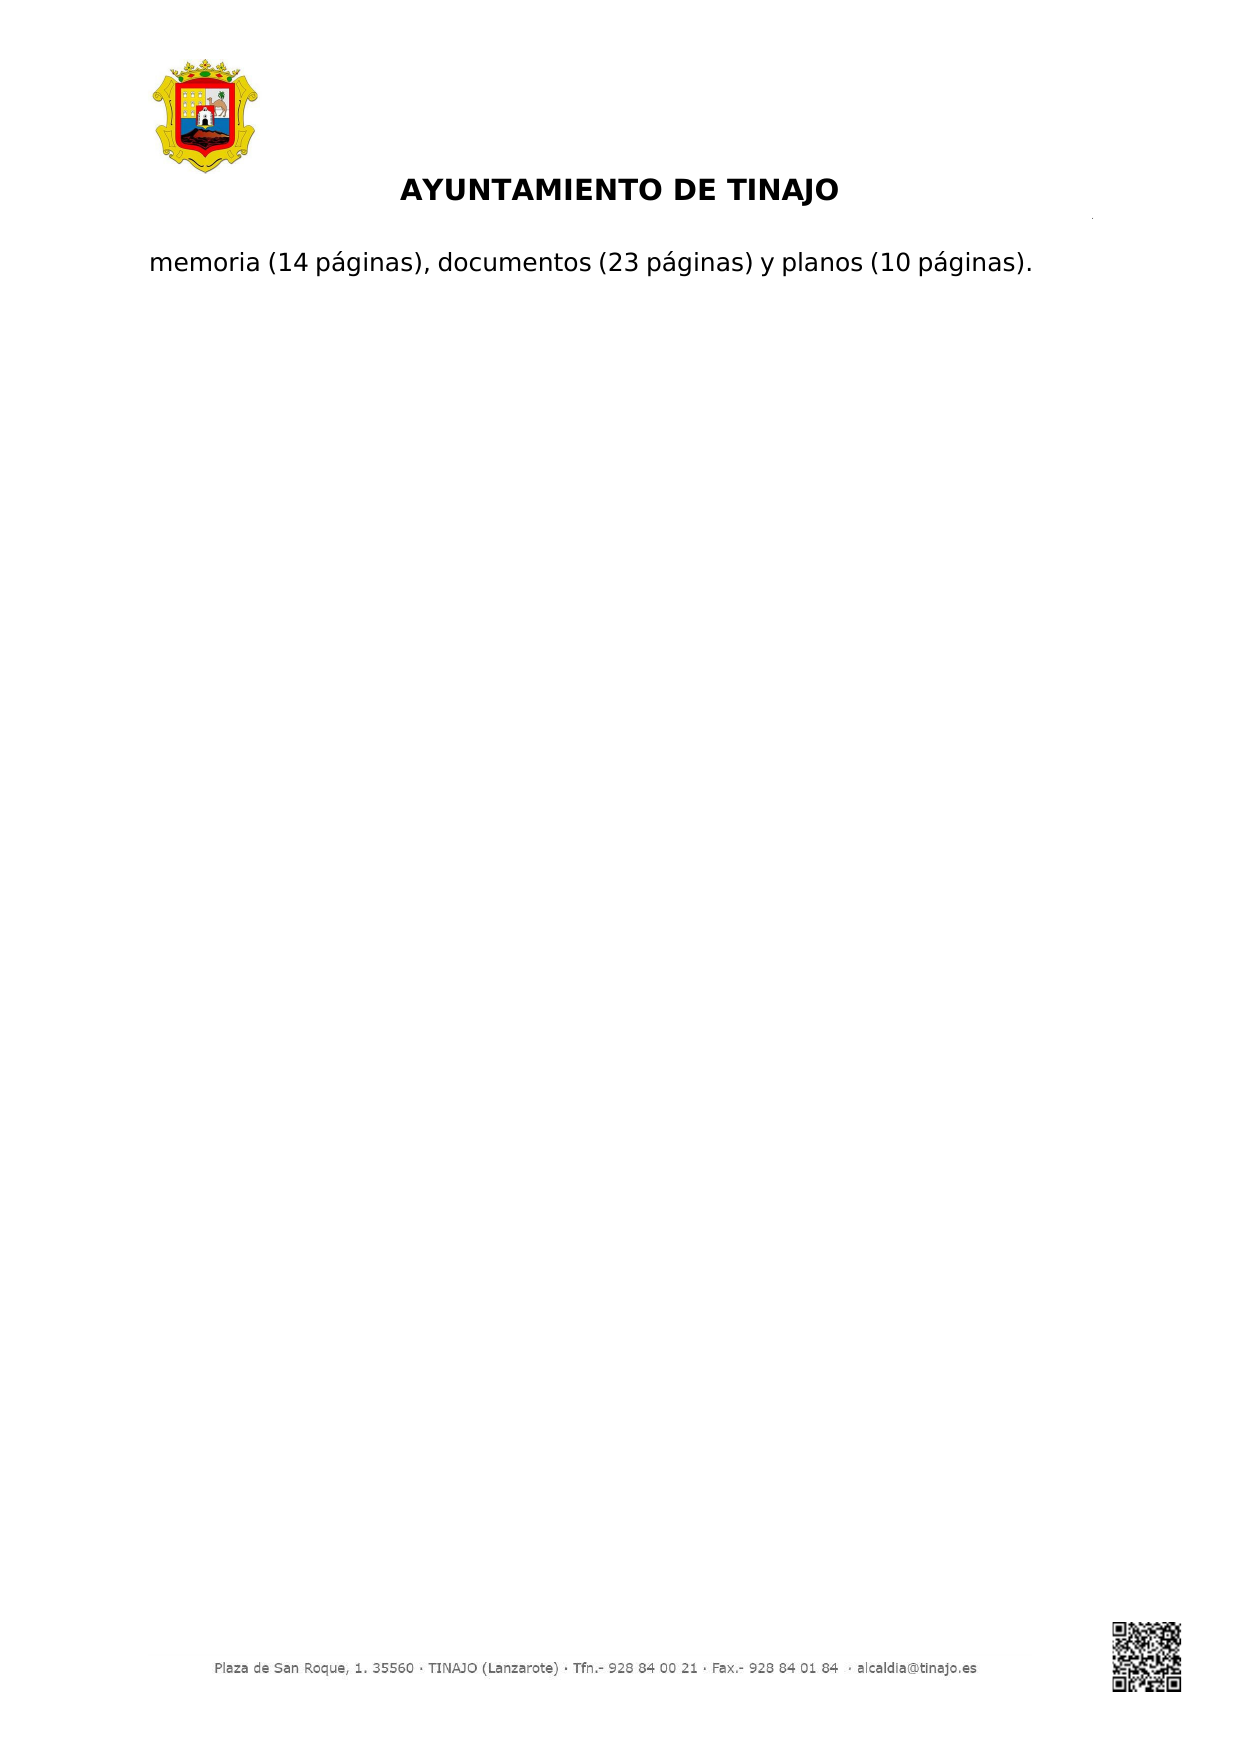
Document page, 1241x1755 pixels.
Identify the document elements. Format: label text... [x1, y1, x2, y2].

text memoria (14 páginas), documentos (23 páginas) y planos (10 páginas). [149, 248, 1091, 277]
